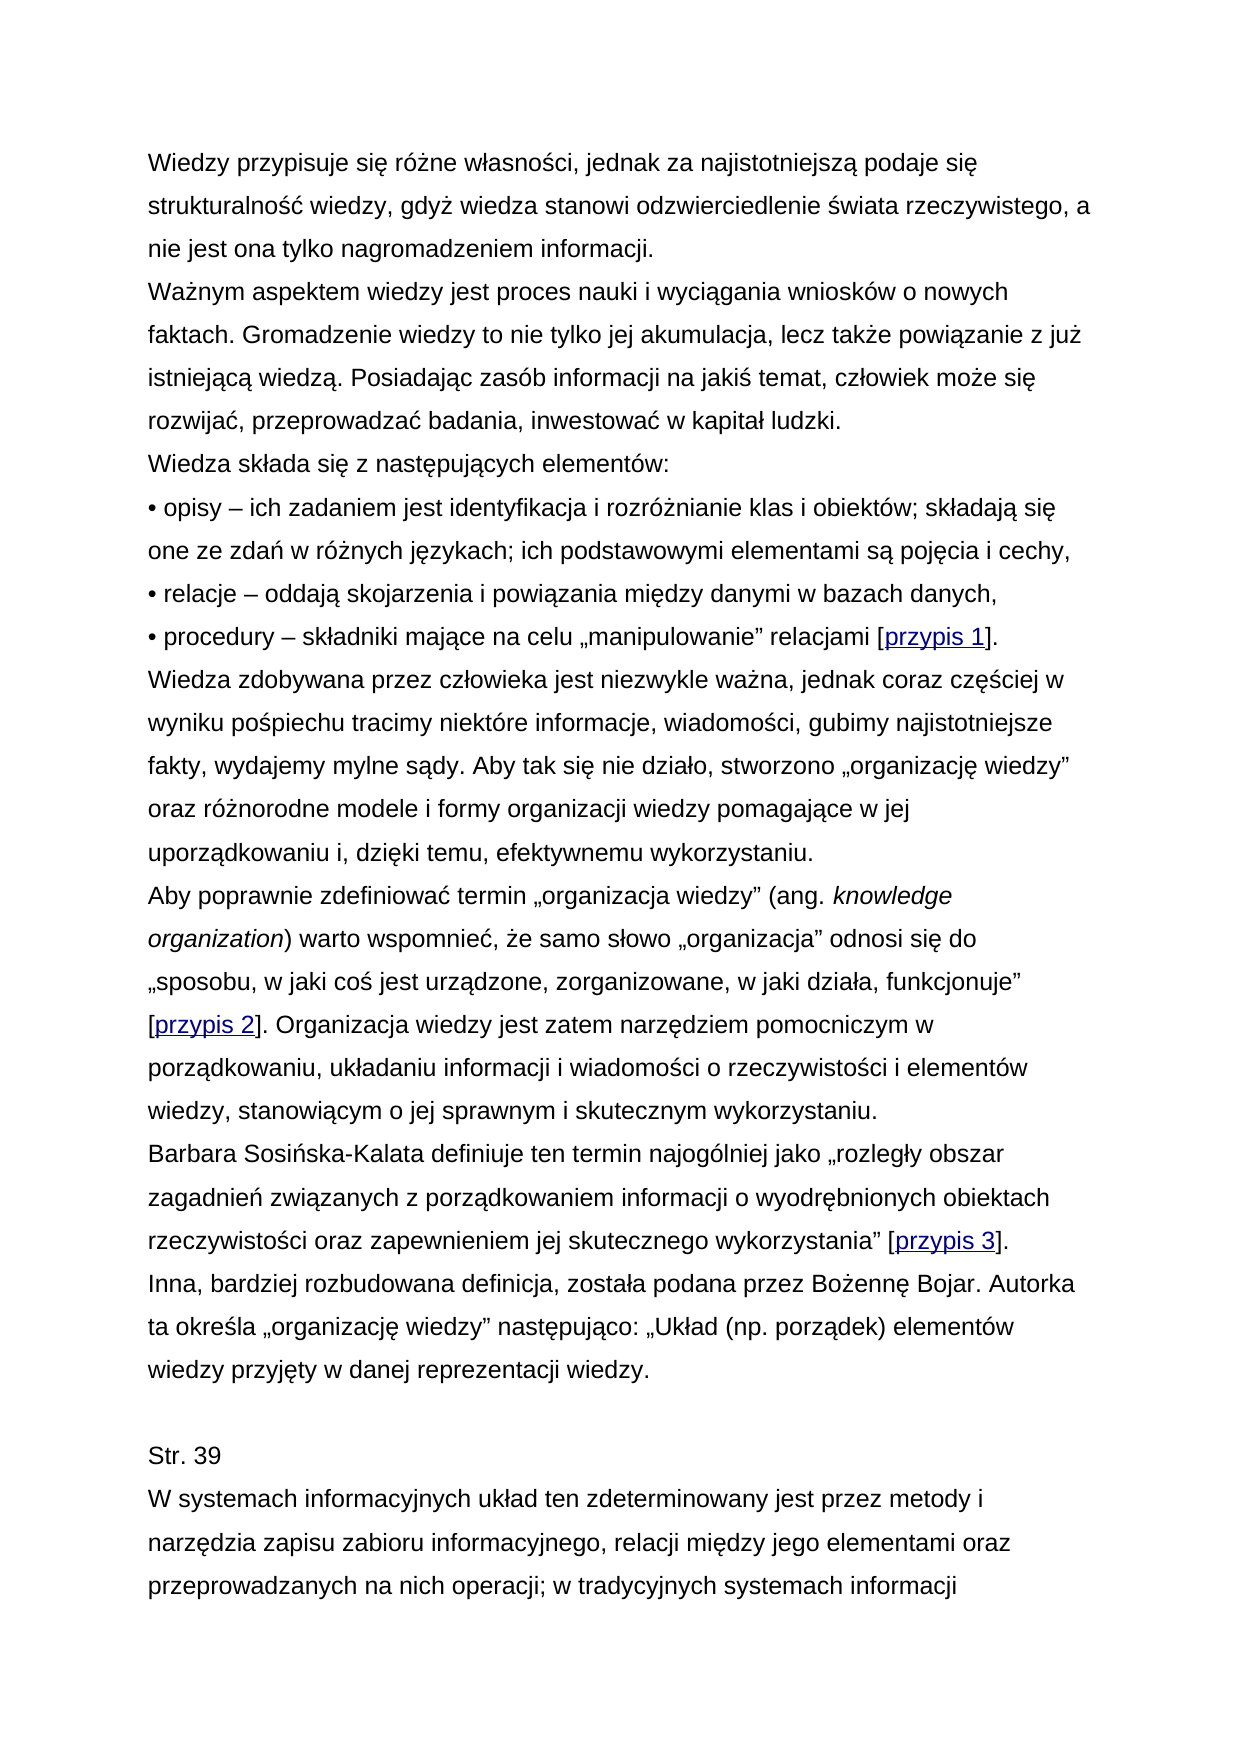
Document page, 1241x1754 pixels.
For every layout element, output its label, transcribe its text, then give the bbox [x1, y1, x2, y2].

text Wiedzy przypisuje się różne własności, jednak za najistotniejszą podaje się strukturalność wiedzy, gdyż wiedza stanowi odzwierciedlenie świata rzeczywistego, a nie jest ona tylko nagromadzeniem informacji. [148, 148, 1093, 263]
text • relacje – oddają skojarzenia i powiązania między danymi w bazach danych, [148, 579, 1093, 608]
text Str. 39 [148, 1441, 1093, 1470]
text Ważnym aspektem wiedzy jest proces nauki i wyciągania wniosków o nowych faktach. Gromadzenie wiedzy to nie tylko jej akumulacja, lecz także powiązanie z już istniejącą wiedzą. Posiadając zasób informacji na jakiś temat, człowiek może się rozwijać, przeprowadzać badania, inwestować w kapitał ludzki. [148, 277, 1093, 435]
text W systemach informacyjnych układ ten zdeterminowany jest przez metody i narzędzia zapisu zabioru informacyjnego, relacji między jego elementami oraz przeprowadzanych na nich operacji; w tradycyjnych systemach informacji [148, 1484, 1093, 1599]
text Aby poprawnie zdefiniować termin „organizacja wiedzy” (ang. knowledge organization) warto wspomnieć, że samo słowo „organizacja” odnosi się do „sposobu, w jaki coś jest urządzone, zorganizowane, w jaki działa, funkcjonuje” [przypis 2]. Organizacja wiedzy jest zatem narzędziem pomocniczym w porządkowaniu, układaniu informacji i wiadomości o rzeczywistości i elementów wiedzy, stanowiącym o jej sprawnym i skutecznym wykorzystaniu. [148, 881, 1093, 1125]
text • opisy – ich zadaniem jest identyfikacja i rozróżnianie klas i obiektów; składają się one ze zdań w różnych językach; ich podstawowymi elementami są pojęcia i cechy, [148, 493, 1093, 564]
text Inna, bardziej rozbudowana definicja, została podana przez Bożennę Bojar. Autorka ta określa „organizację wiedzy” następująco: „Układ (np. porządek) elementów wiedzy przyjęty w danej reprezentacji wiedzy. [148, 1269, 1093, 1384]
text Wiedza składa się z następujących elementów: [148, 449, 1093, 478]
text • procedury – składniki mające na celu „manipulowanie” relacjami [przypis 1]. [148, 622, 1093, 651]
text Wiedza zdobywana przez człowieka jest niezwykle ważna, jednak coraz częściej w wyniku pośpiechu tracimy niektóre informacje, wiadomości, gubimy najistotniejsze fakty, wydajemy mylne sądy. Aby tak się nie działo, stworzono „organizację wiedzy” oraz różnorodne modele i formy organizacji wiedzy pomagające w jej uporządkowaniu i, dzięki temu, efektywnemu wykorzystaniu. [148, 665, 1093, 866]
text Barbara Sosińska-Kalata definiuje ten termin najogólniej jako „rozległy obszar zagadnień związanych z porządkowaniem informacji o wyodrębnionych obiektach rzeczywistości oraz zapewnieniem jej skutecznego wykorzystania” [przypis 3]. [148, 1139, 1093, 1254]
